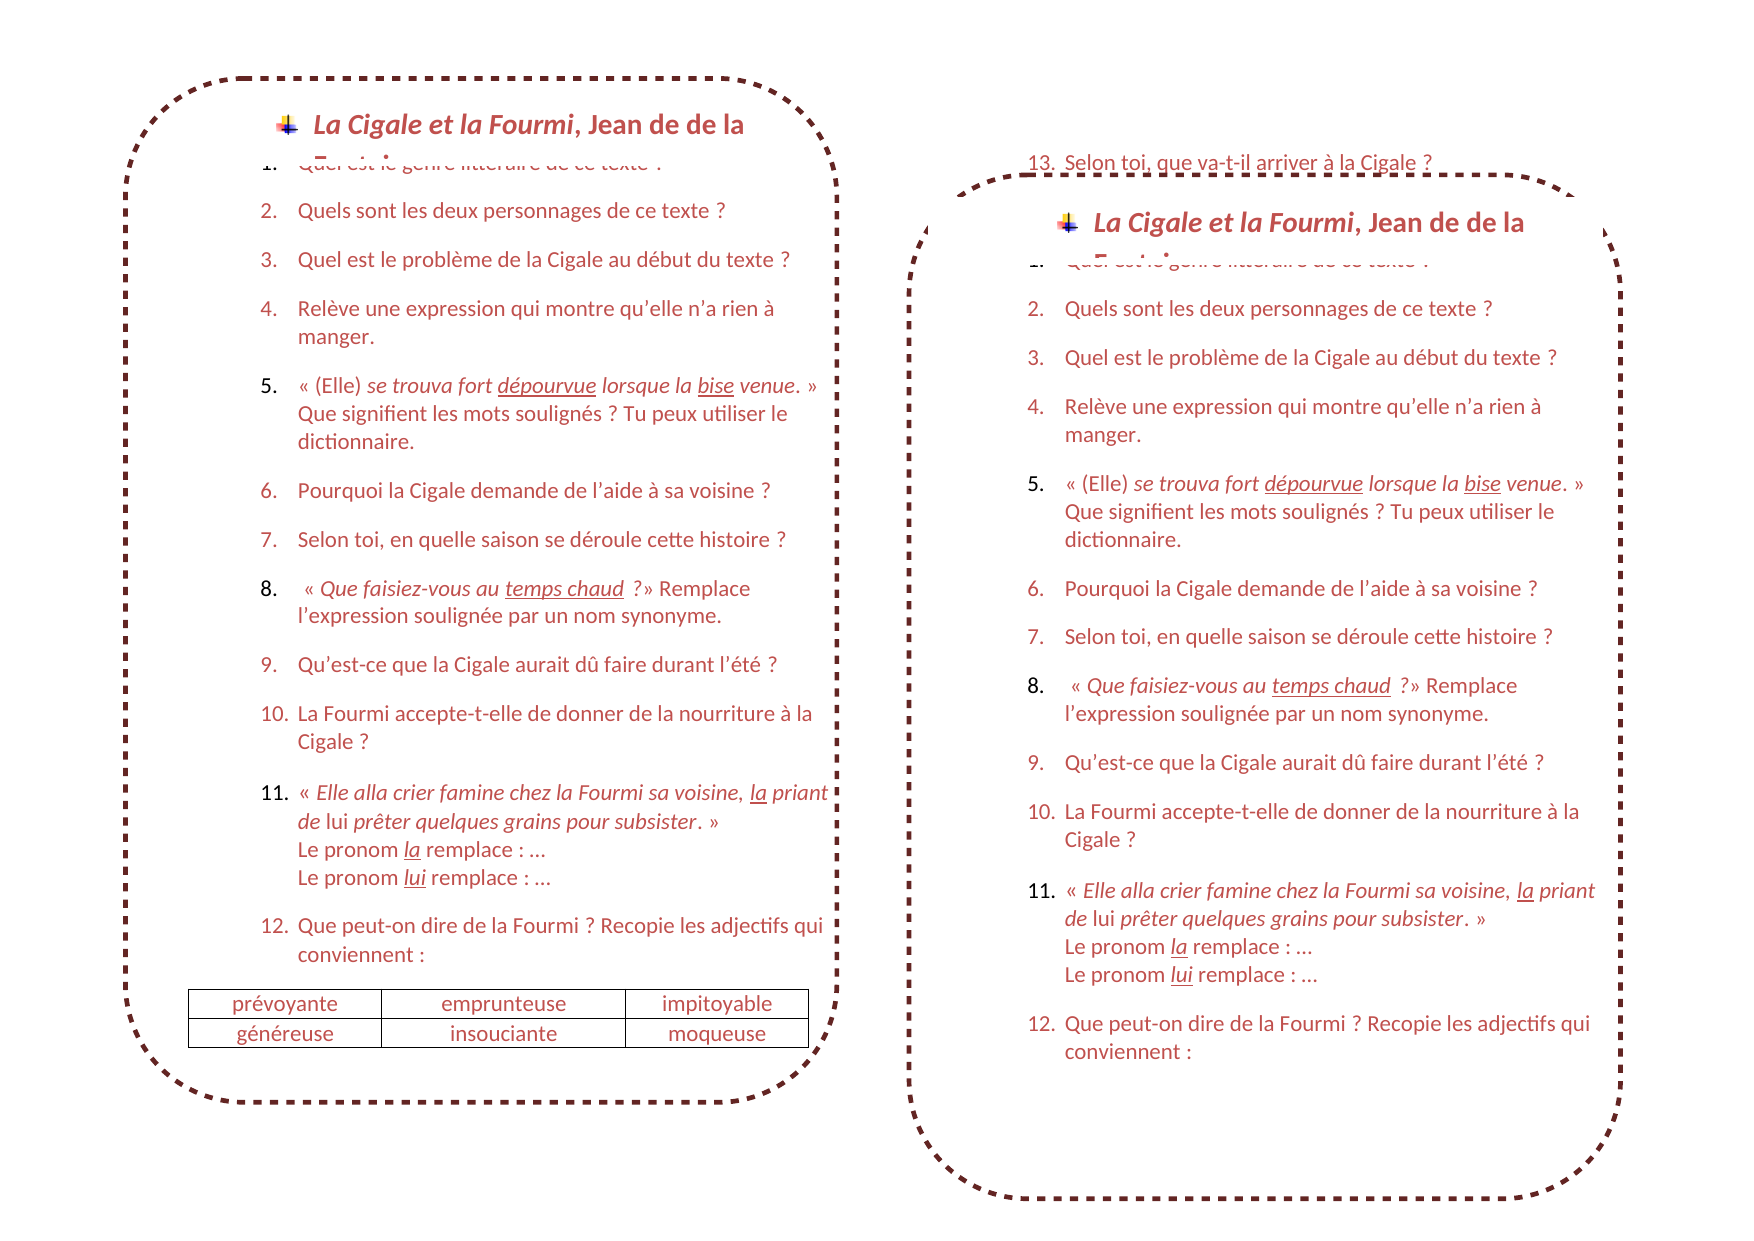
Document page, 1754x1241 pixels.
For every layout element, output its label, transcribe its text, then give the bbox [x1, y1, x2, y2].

list Quel est le genre littéraire de ce texte ? [148, 98, 839, 176]
list « Que faisiez-vous au temps chaud ?» Remplace l’expression soulignée par un nom synonyme. [1027, 671, 1606, 727]
list Selon toi, que va-t-il arriver à la Cigale ? [1027, 148, 1606, 176]
list Quel est le problème de la Cigale au début du texte ? [1027, 343, 1606, 371]
table_header emprunteuse [382, 990, 625, 1018]
table_header impitoyable [626, 990, 808, 1018]
list La Cigale et la Fourmi, Jean de de la Fontaine [1056, 204, 1588, 257]
list La Fourmi accepte-t-elle de donner de la nourriture à la Cigale ? [1027, 797, 1606, 853]
list « Que faisiez-vous au temps chaud ?» Remplace l’expression soulignée par un nom synonyme. [260, 574, 839, 630]
list La Fourmi accepte-t-elle de donner de la nourriture à la Cigale ? [260, 699, 839, 755]
list Quel est le problème de la Cigale au début du texte ? [260, 245, 839, 273]
list « Elle alla crier famine chez la Fourmi sa voisine, la priant de lui prêter quelques grains pour subsister. » Le pronom la remplace : … Le pronom lui remplace : … [1027, 874, 1606, 988]
list Selon toi, en quelle saison se déroule cette histoire ? [1027, 622, 1606, 651]
list Relève une expression qui montre qu’elle n’a rien à manger. [260, 294, 839, 350]
list Quels sont les deux personnages de ce texte ? [260, 196, 839, 224]
list Que peut-on dire de la Fourmi ? Recopie les adjectifs qui conviennent : [1027, 1009, 1606, 1065]
list « (Elle) se trouva fort dépourvue lorsque la bise venue. » Que signifient les mots soulignés ? Tu peux utiliser le dictionnaire. [260, 371, 839, 455]
list Pourquoi la Cigale demande de l’aide à sa voisine ? [1027, 574, 1606, 602]
list La Cigale et la Fourmi, Jean de de la Fontaine [276, 106, 808, 159]
list Qu’est-ce que la Cigale aurait dû faire durant l’été ? [1027, 748, 1606, 776]
list Pourquoi la Cigale demande de l’aide à sa voisine ? [260, 476, 839, 504]
table_cell généreuse [189, 1019, 381, 1047]
list « Elle alla crier famine chez la Fourmi sa voisine, la priant de lui prêter quelques grains pour subsister. » Le pronom la remplace : … Le pronom lui remplace : … [260, 776, 839, 891]
table_header prévoyante [189, 990, 381, 1018]
list Relève une expression qui montre qu’elle n’a rien à manger. [1027, 392, 1606, 448]
list « (Elle) se trouva fort dépourvue lorsque la bise venue. » Que signifient les mots soulignés ? Tu peux utiliser le dictionnaire. [1027, 469, 1606, 553]
list Qu’est-ce que la Cigale aurait dû faire durant l’été ? [260, 651, 839, 678]
list Quel est le genre littéraire de ce texte ? [928, 197, 1606, 273]
table_cell moqueuse [626, 1019, 808, 1047]
list Selon toi, en quelle saison se déroule cette histoire ? [260, 525, 839, 553]
list Que peut-on dire de la Fourmi ? Recopie les adjectifs qui conviennent : [260, 912, 839, 968]
table_cell insouciante [382, 1019, 625, 1047]
list Quels sont les deux personnages de ce texte ? [1027, 294, 1606, 322]
